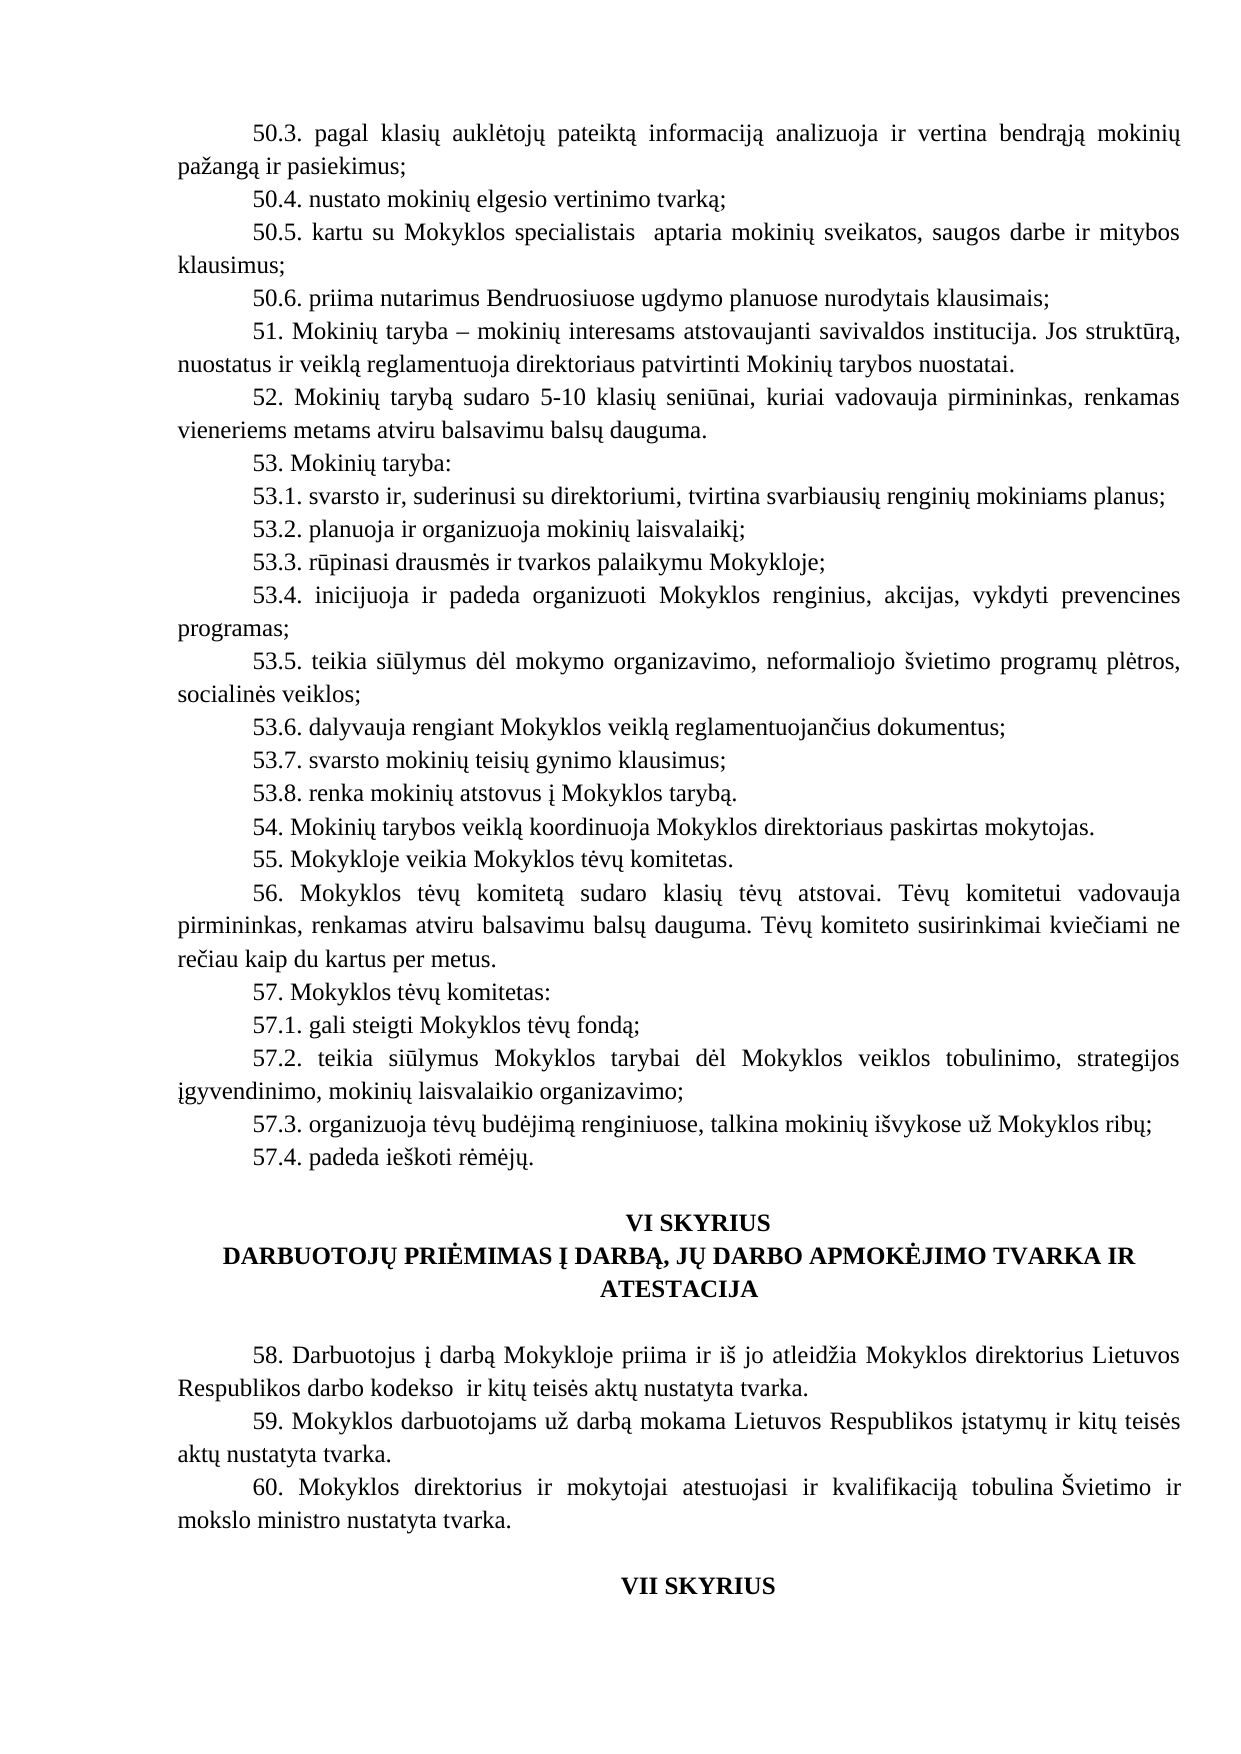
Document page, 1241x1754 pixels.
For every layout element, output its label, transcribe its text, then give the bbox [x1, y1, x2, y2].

text 53.2. planuoja ir organizuoja mokinių laisvalaikį; [177, 514, 1181, 543]
text VI SKYRIUS [215, 1208, 1181, 1237]
text 53.1. svarsto ir, suderinusi su direktoriumi, tvirtina svarbiausių renginių mokiniams planus; [177, 481, 1181, 510]
text 55. Mokykloje veikia Mokyklos tėvų komitetas. [177, 844, 1181, 873]
text 57. Mokyklos tėvų komitetas: [177, 977, 1181, 1005]
text 53. Mokinių taryba: [177, 448, 1181, 477]
text 57.1. gali steigti Mokyklos tėvų fondą; [177, 1010, 1181, 1038]
text 53.8. renka mokinių atstovus į Mokyklos tarybą. [177, 778, 1181, 807]
text 58. Darbuotojus į darbą Mokykloje priima ir iš jo atleidžia Mokyklos direktorius Lietuvos Respublikos darbo kodekso ir kitų teisės aktų nustatyta tvarka. [177, 1340, 1181, 1402]
text 50.5. kartu su Mokyklos specialistais aptaria mokinių sveikatos, saugos darbe ir mitybos klausimus; [177, 217, 1181, 279]
text VII SKYRIUS [215, 1571, 1181, 1600]
text 50.3. pagal klasių auklėtojų pateiktą informaciją analizuoja ir vertina bendrąją mokinių pažangą ir pasiekimus; [177, 118, 1181, 180]
text 59. Mokyklos darbuotojams už darbą mokama Lietuvos Respublikos įstatymų ir kitų teisės aktų nustatyta tvarka. [177, 1406, 1181, 1468]
text 53.5. teikia siūlymus dėl mokymo organizavimo, neformaliojo švietimo programų plėtros, socialinės veiklos; [177, 646, 1181, 708]
text 53.3. rūpinasi drausmės ir tvarkos palaikymu Mokykloje; [177, 547, 1181, 576]
text 57.2. teikia siūlymus Mokyklos tarybai dėl Mokyklos veiklos tobulinimo, strategijos įgyvendinimo, mokinių laisvalaikio organizavimo; [177, 1043, 1181, 1104]
text 57.4. padeda ieškoti rėmėjų. [177, 1142, 1181, 1171]
text 53.4. inicijuoja ir padeda organizuoti Mokyklos renginius, akcijas, vykdyti prevencines programas; [177, 580, 1181, 642]
text 56. Mokyklos tėvų komitetą sudaro klasių tėvų atstovai. Tėvų komitetui vadovauja pirmininkas, renkamas atviru balsavimu balsų dauguma. Tėvų komiteto susirinkimai kviečiami ne rečiau kaip du kartus per metus. [177, 878, 1181, 972]
text DARBUOTOJŲ PRIĖMIMAS Į DARBĄ, JŲ DARBO APMOKĖJIMO TVARKA IR ATESTACIJA [177, 1241, 1181, 1303]
text 51. Mokinių taryba – mokinių interesams atstovaujanti savivaldos institucija. Jos struktūrą, nuostatus ir veiklą reglamentuoja direktoriaus patvirtinti Mokinių tarybos nuostatai. [177, 316, 1181, 378]
text 60. Mokyklos direktorius ir mokytojai atestuojasi ir kvalifikaciją tobulina Švietimo ir mokslo ministro nustatyta tvarka. [177, 1472, 1181, 1534]
text 53.7. svarsto mokinių teisių gynimo klausimus; [177, 746, 1181, 774]
text 57.3. organizuoja tėvų budėjimą renginiuose, talkina mokinių išvykose už Mokyklos ribų; [177, 1109, 1181, 1137]
text 52. Mokinių tarybą sudaro 5-10 klasių seniūnai, kuriai vadovauja pirmininkas, renkamas vieneriems metams atviru balsavimu balsų dauguma. [177, 382, 1181, 444]
text 50.6. priima nutarimus Bendruosiuose ugdymo planuose nurodytais klausimais; [177, 283, 1181, 312]
text 53.6. dalyvauja rengiant Mokyklos veiklą reglamentuojančius dokumentus; [177, 712, 1181, 741]
text 50.4. nustato mokinių elgesio vertinimo tvarką; [177, 184, 1181, 213]
text 54. Mokinių tarybos veiklą koordinuoja Mokyklos direktoriaus paskirtas mokytojas. [177, 812, 1181, 840]
